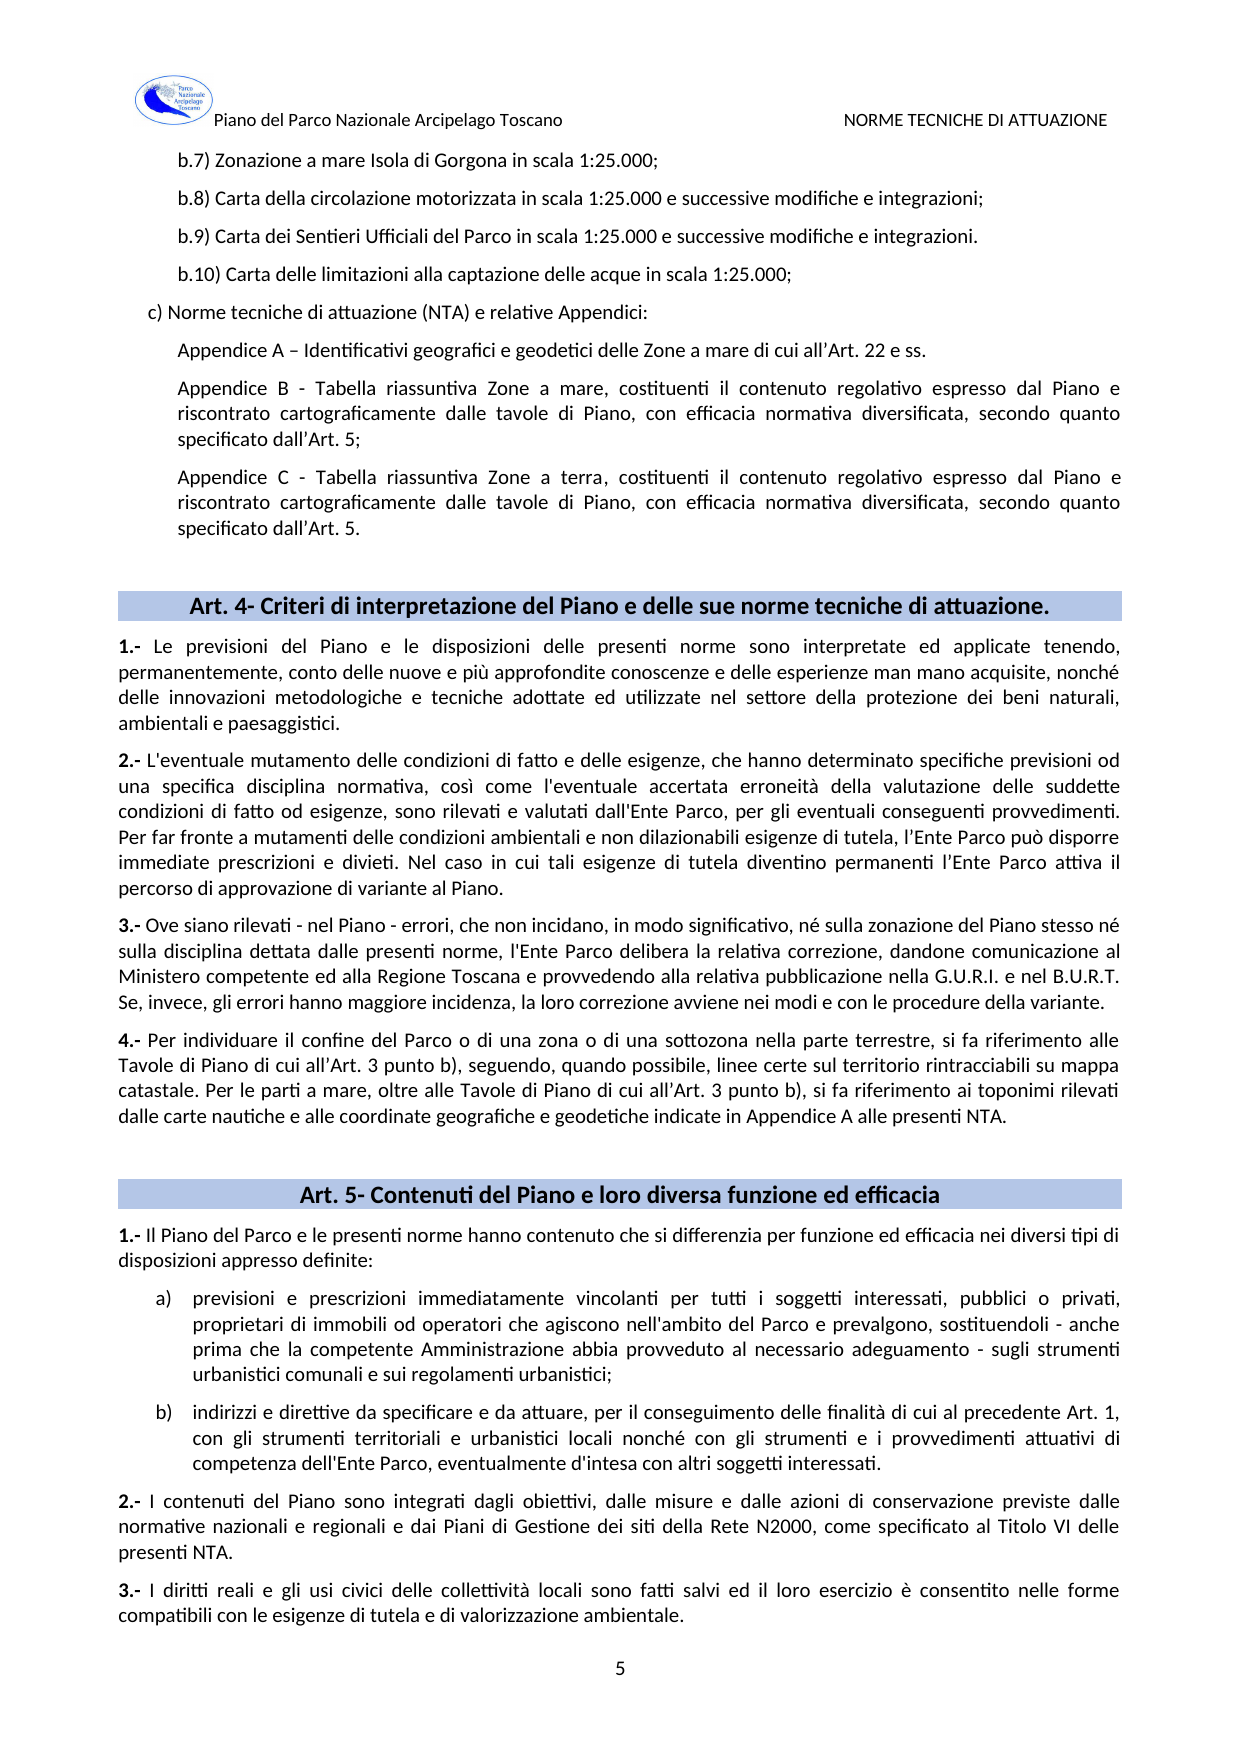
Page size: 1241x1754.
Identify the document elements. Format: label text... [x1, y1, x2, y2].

text b.8) Carta della circolazione motorizzata in scala 1:25.000 e successive modifiche e integrazioni; [177, 186, 1122, 211]
text 1.- Le previsioni del Piano e le disposizioni delle presenti norme sono interpretate ed applicate tenendo, permanentemente, conto delle nuove e più approfondite conoscenze e delle esperienze man mano acquisite, nonché delle innovazioni metodologiche e tecniche adottate ed utilizzate nel settore della protezione dei beni naturali, ambientali e paesaggistici. [118, 633, 1122, 735]
text Appendice A – Identificativi geografici e geodetici delle Zone a mare di cui all’Art. 22 e ss. [177, 337, 1122, 363]
picture [132, 73, 214, 127]
text 4.- Per individuare il confine del Parco o di una zona o di una sottozona nella parte terrestre, si fa riferimento alle Tavole di Piano di cui all’Art. 3 punto b), seguendo, quando possibile, linee certe sul territorio rintracciabili su mappa catastale. Per le parti a mare, oltre alle Tavole di Piano di cui all’Art. 3 punto b), si fa riferimento ai toponimi rilevati dalle carte nautiche e alle coordinate geografiche e geodetiche indicate in Appendice A alle presenti NTA. [118, 1027, 1122, 1128]
text b.7) Zonazione a mare Isola di Gorgona in scala 1:25.000; [177, 148, 1122, 173]
text Art. 4- Criteri di interpretazione del Piano e delle sue norme tecniche di attuazione. [118, 591, 1122, 621]
text Art. 5- Contenuti del Piano e loro diversa funzione ed efficacia [118, 1179, 1122, 1209]
text Appendice C - Tabella riassuntiva Zone a terra, costituenti il contenuto regolativo espresso dal Piano e riscontrato cartograficamente dalle tavole di Piano, con efficacia normativa diversificata, secondo quanto specificato dall’Art. 5. [177, 464, 1122, 540]
text c) Norme tecniche di attuazione (NTA) e relative Appendici: [148, 299, 1122, 325]
text 1.- Il Piano del Parco e le presenti norme hanno contenuto che si differenzia per funzione ed efficacia nei diversi tipi di disposizioni appresso definite: [118, 1222, 1122, 1273]
text 3.- I diritti reali e gli usi civici delle collettività locali sono fatti salvi ed il loro esercizio è consentito nelle forme compatibili con le esigenze di tutela e di valorizzazione ambientale. [118, 1577, 1122, 1628]
text b.9) Carta dei Sentieri Ufficiali del Parco in scala 1:25.000 e successive modifiche e integrazioni. [177, 223, 1122, 249]
list indirizzi e direttive da specificare e da attuare, per il conseguimento delle finalità di cui al precedente Art. 1, con gli strumenti territoriali e urbanistici locali nonché con gli strumenti e i provvedimenti attuativi di competenza dell'Ente Parco, eventualmente d'intesa con altri soggetti interessati. [155, 1399, 1122, 1476]
text Appendice B - Tabella riassuntiva Zone a mare, costituenti il contenuto regolativo espresso dal Piano e riscontrato cartograficamente dalle tavole di Piano, con efficacia normativa diversificata, secondo quanto specificato dall’Art. 5; [177, 375, 1122, 451]
list previsioni e prescrizioni immediatamente vincolanti per tutti i soggetti interessati, pubblici o privati, proprietari di immobili od operatori che agiscono nell'ambito del Parco e prevalgono, sostituendoli - anche prima che la competente Amministrazione abbia provveduto al necessario adeguamento - sugli strumenti urbanistici comunali e sui regolamenti urbanistici; [155, 1285, 1122, 1387]
text 2.- I contenuti del Piano sono integrati dagli obiettivi, dalle misure e dalle azioni di conservazione previste dalle normative nazionali e regionali e dai Piani di Gestione dei siti della Rete N2000, come specificato al Titolo VI delle presenti NTA. [118, 1488, 1122, 1564]
text b.10) Carta delle limitazioni alla captazione delle acque in scala 1:25.000; [177, 261, 1122, 287]
text 2.- L'eventuale mutamento delle condizioni di fatto e delle esigenze, che hanno determinato specifiche previsioni od una specifica disciplina normativa, così come l'eventuale accertata erroneità della valutazione delle suddette condizioni di fatto od esigenze, sono rilevati e valutati dall'Ente Parco, per gli eventuali conseguenti provvedimenti. Per far fronte a mutamenti delle condizioni ambientali e non dilazionabili esigenze di tutela, l’Ente Parco può disporre immediate prescrizioni e divieti. Nel caso in cui tali esigenze di tutela diventino permanenti l’Ente Parco attiva il percorso di approvazione di variante al Piano. [118, 748, 1122, 900]
text 3.- Ove siano rilevati - nel Piano - errori, che non incidano, in modo significativo, né sulla zonazione del Piano stesso né sulla disciplina dettata dalle presenti norme, l'Ente Parco delibera la relativa correzione, dandone comunicazione al Ministero competente ed alla Regione Toscana e provvedendo alla relativa pubblicazione nella G.U.R.I. e nel B.U.R.T. Se, invece, gli errori hanno maggiore incidenza, la loro correzione avviene nei modi e con le procedure della variante. [118, 913, 1122, 1014]
